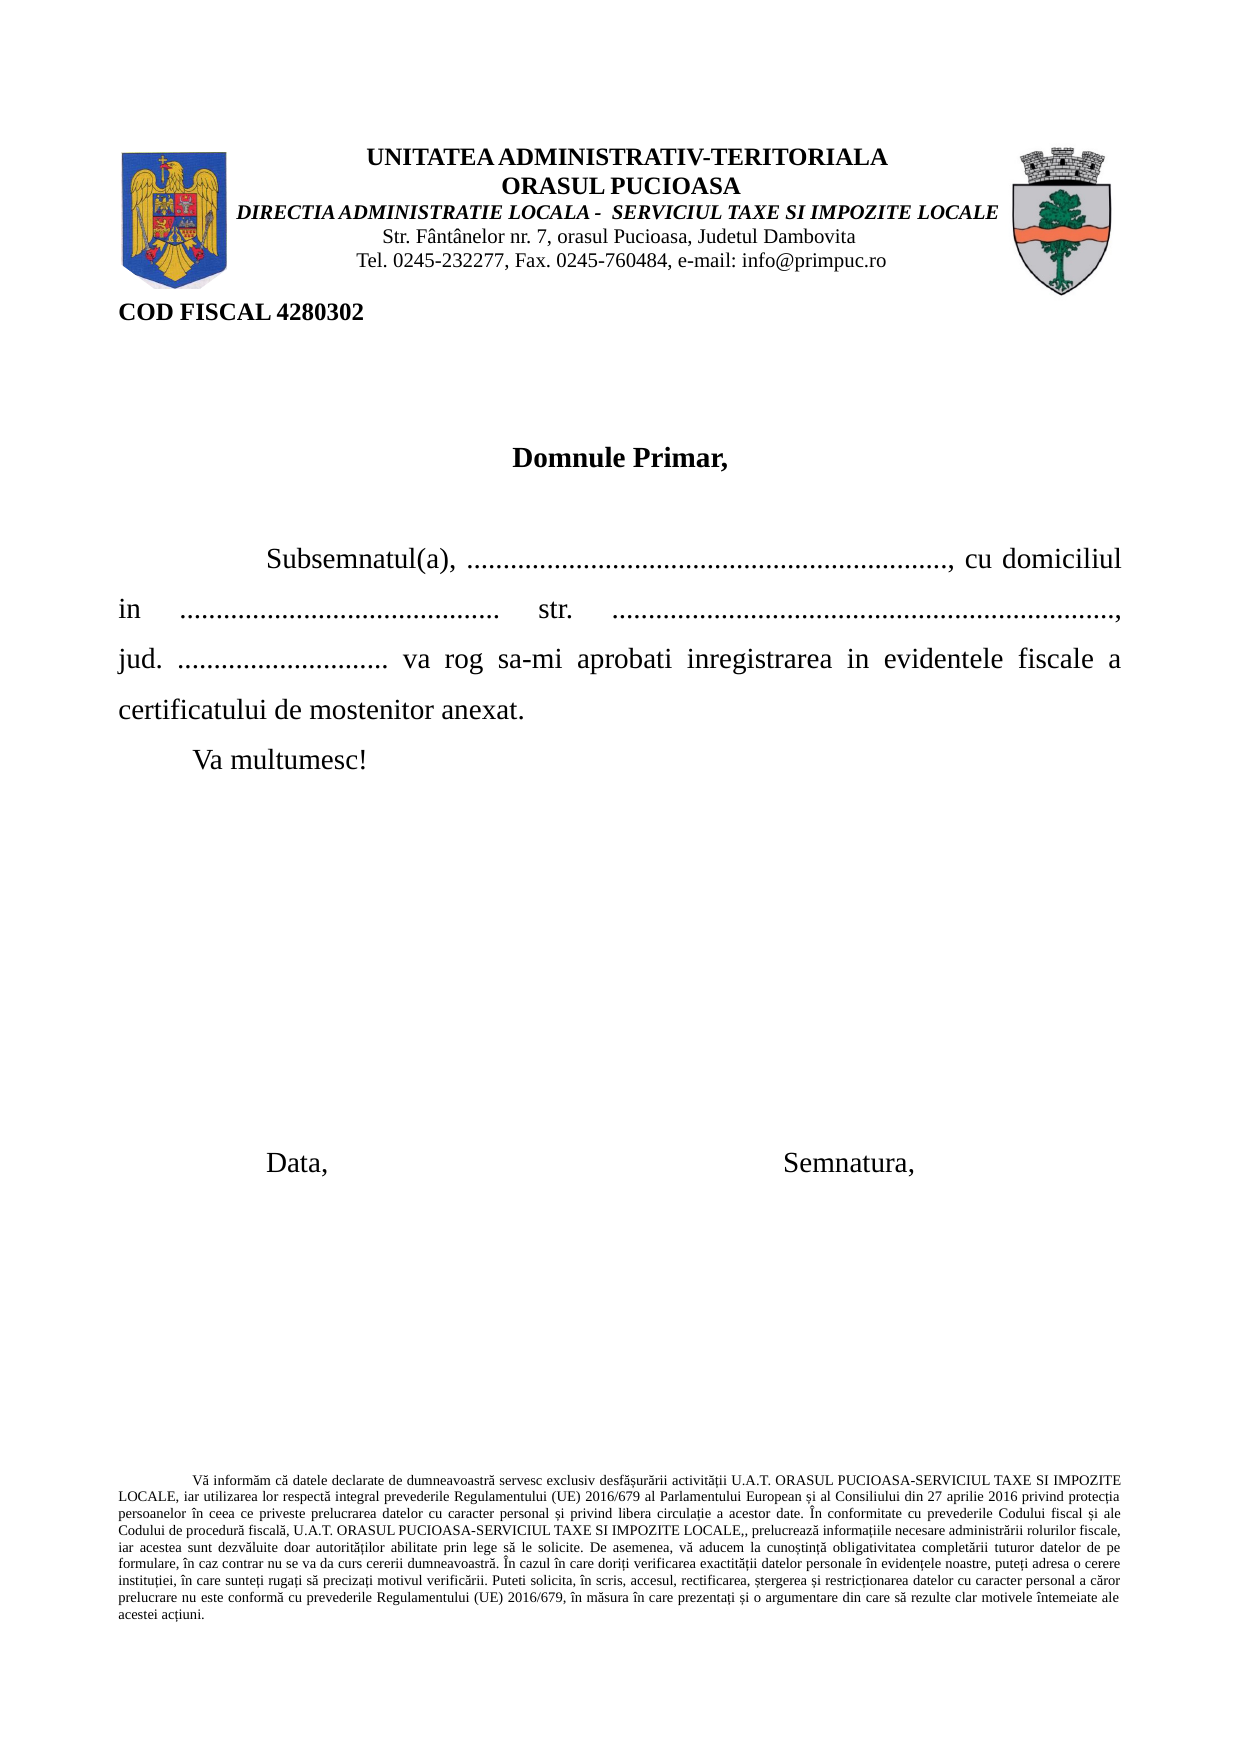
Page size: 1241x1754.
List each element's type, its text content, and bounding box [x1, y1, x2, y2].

text Str. Fântânelor nr. 7, orasul Pucioasa, Judetul Dambovita [227, 224, 1005, 248]
text Tel. 0245-232277, Fax. 0245-760484, e-mail: info@primpuc.ro [227, 248, 1005, 272]
text Subsemnatul(a), .................................................................., cu domiciliul in ............................................ str. ....................................................................., jud. ............................. va rog sa-mi aprobati inregistrarea in evidentele fiscale a certificatului de mostenitor anexat. [118, 541, 1122, 725]
text Va multumesc! [118, 742, 1122, 776]
text COD FISCAL 4280302 [235, 297, 1122, 325]
text Data, Semnatura, [118, 1145, 1122, 1178]
text Domnule Primar, [118, 440, 1122, 474]
text ORASUL PUCIOASA [227, 171, 1005, 200]
text Vă informăm că datele declarate de dumneavoastră servesc exclusiv desfășurării activității U.A.T. ORASUL PUCIOASA-SERVICIUL TAXE SI IMPOZITE LOCALE, iar utilizarea lor respectă integral prevederile Regulamentului (UE) 2016/679 al Parlamentului European și al Consiliului din 27 aprilie 2016 privind protecția persoanelor în ceea ce priveste prelucrarea datelor cu caracter personal și privind libera circulație a acestor date. În conformitate cu prevederile Codului fiscal și ale Codului de procedură fiscală, U.A.T. ORASUL PUCIOASA-SERVICIUL TAXE SI IMPOZITE LOCALE,, prelucrează informațiile necesare administrării rolurilor fiscale, iar acestea sunt dezvăluite doar autorităților abilitate prin lege să le solicite. De asemenea, vă aducem la cunoștință obligativitatea completării tuturor datelor de pe formulare, în caz contrar nu se va da curs cererii dumneavoastră. În cazul în care doriți verificarea exactității datelor personale în evidențele noastre, puteți adresa o cerere instituției, în care sunteți rugați să precizați motivul verificării. Puteti solicita, în scris, accesul, rectificarea, ștergerea și restricționarea datelor cu caracter personal a căror prelucrare nu este conformă cu prevederile Regulamentului (UE) 2016/679, în măsura în care prezentați și o argumentare din care să rezulte clar motivele întemeiate ale acestei acțiuni. [118, 1471, 1122, 1622]
text UNITATEA ADMINISTRATIV-TERITORIALA [118, 142, 1088, 171]
picture [121, 152, 227, 289]
picture [1005, 143, 1116, 301]
text DIRECTIA ADMINISTRATIE LOCALA - SERVICIUL TAXE SI IMPOZITE LOCALE [227, 200, 1005, 224]
